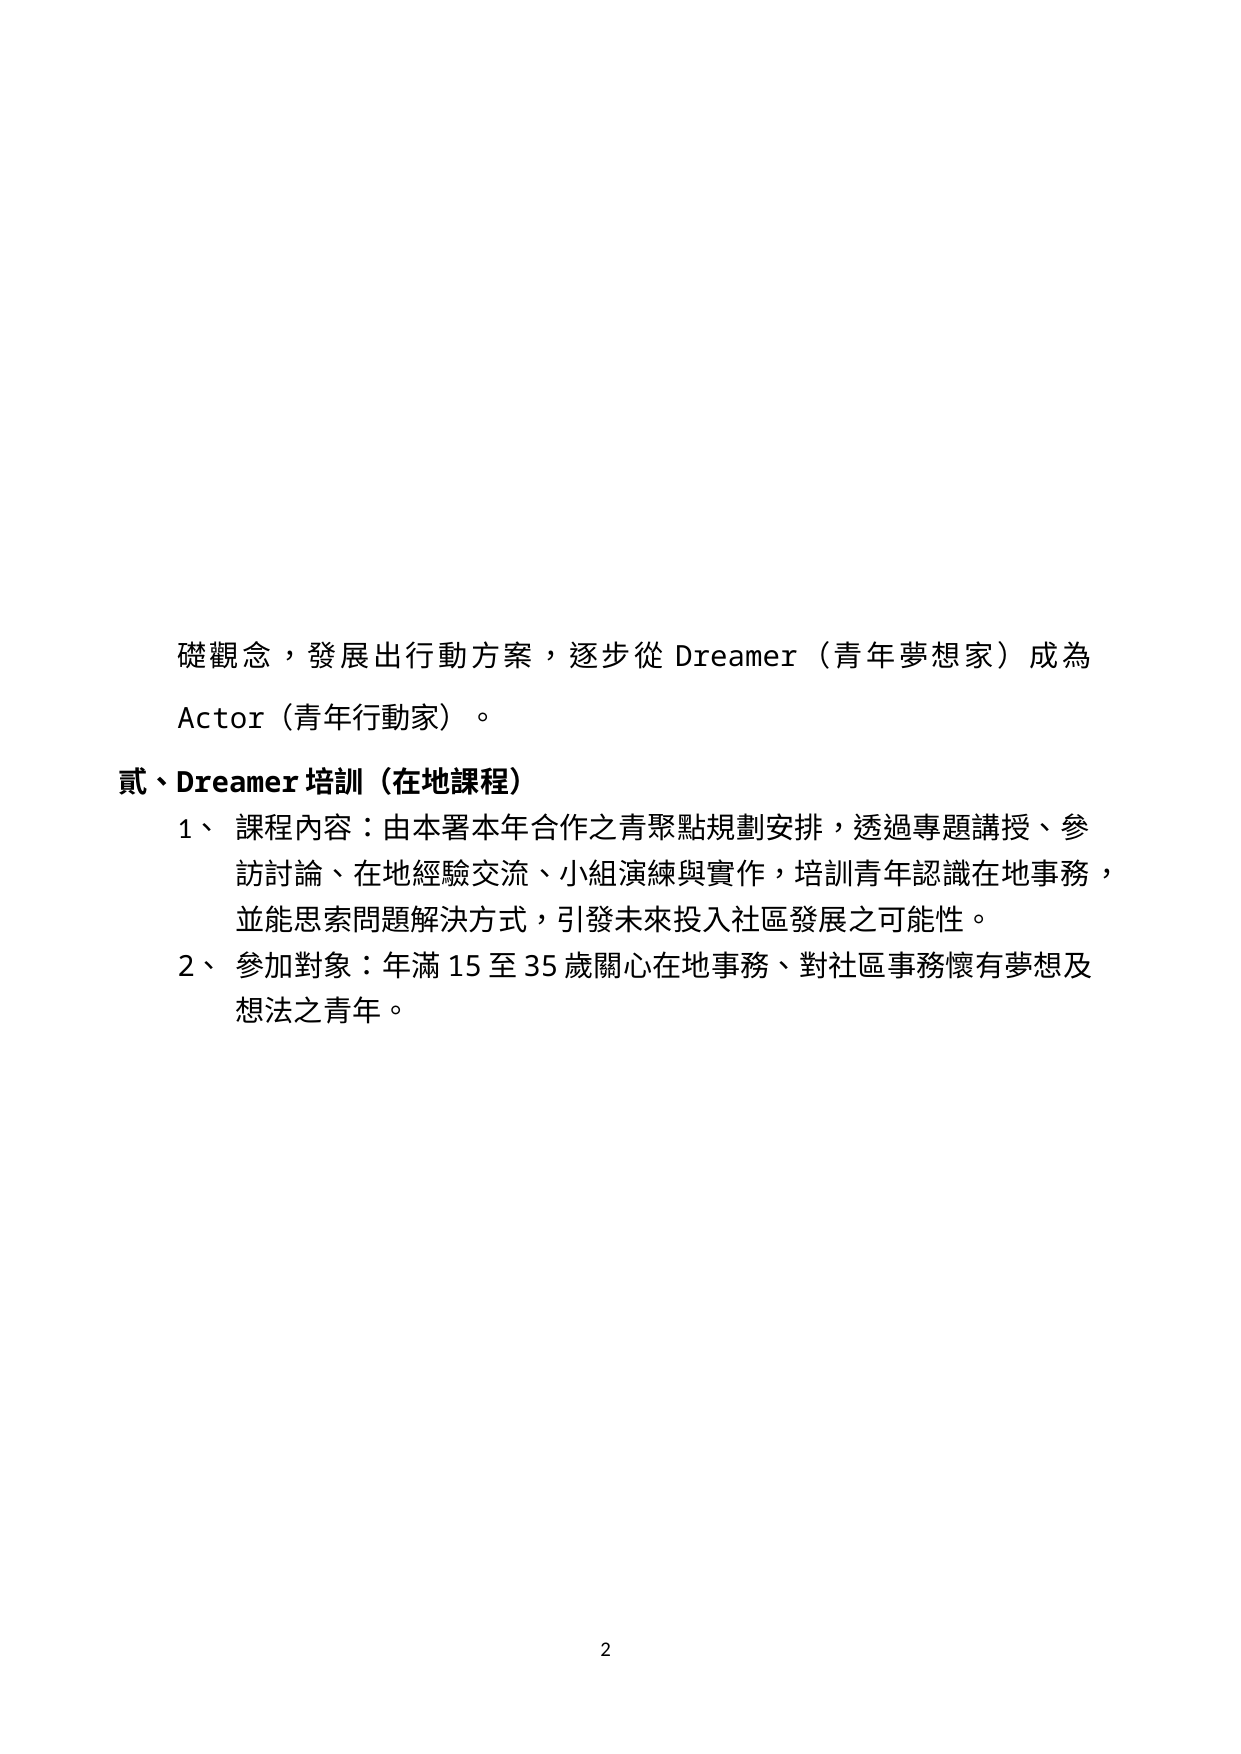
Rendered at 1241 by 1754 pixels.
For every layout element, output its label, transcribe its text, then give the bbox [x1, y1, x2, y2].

list 參加對象：年滿15至35歲關心在地事務、對社區事務懷有夢想及想法之青年。 [177, 939, 1093, 1031]
list 課程內容：由本署本年合作之青聚點規劃安排，透過專題講授、參訪討論、在地經驗交流、小組演練與實作，培訓青年認識在地事務，並能思索問題解決方式，引發未來投入社區發展之可能性。 [177, 802, 1093, 939]
text 礎觀念，發展出行動方案，逐步從Dreamer（青年夢想家）成為Actor（青年行動家）。 [177, 612, 1093, 737]
list Dreamer培訓（在地課程） [118, 756, 1093, 802]
